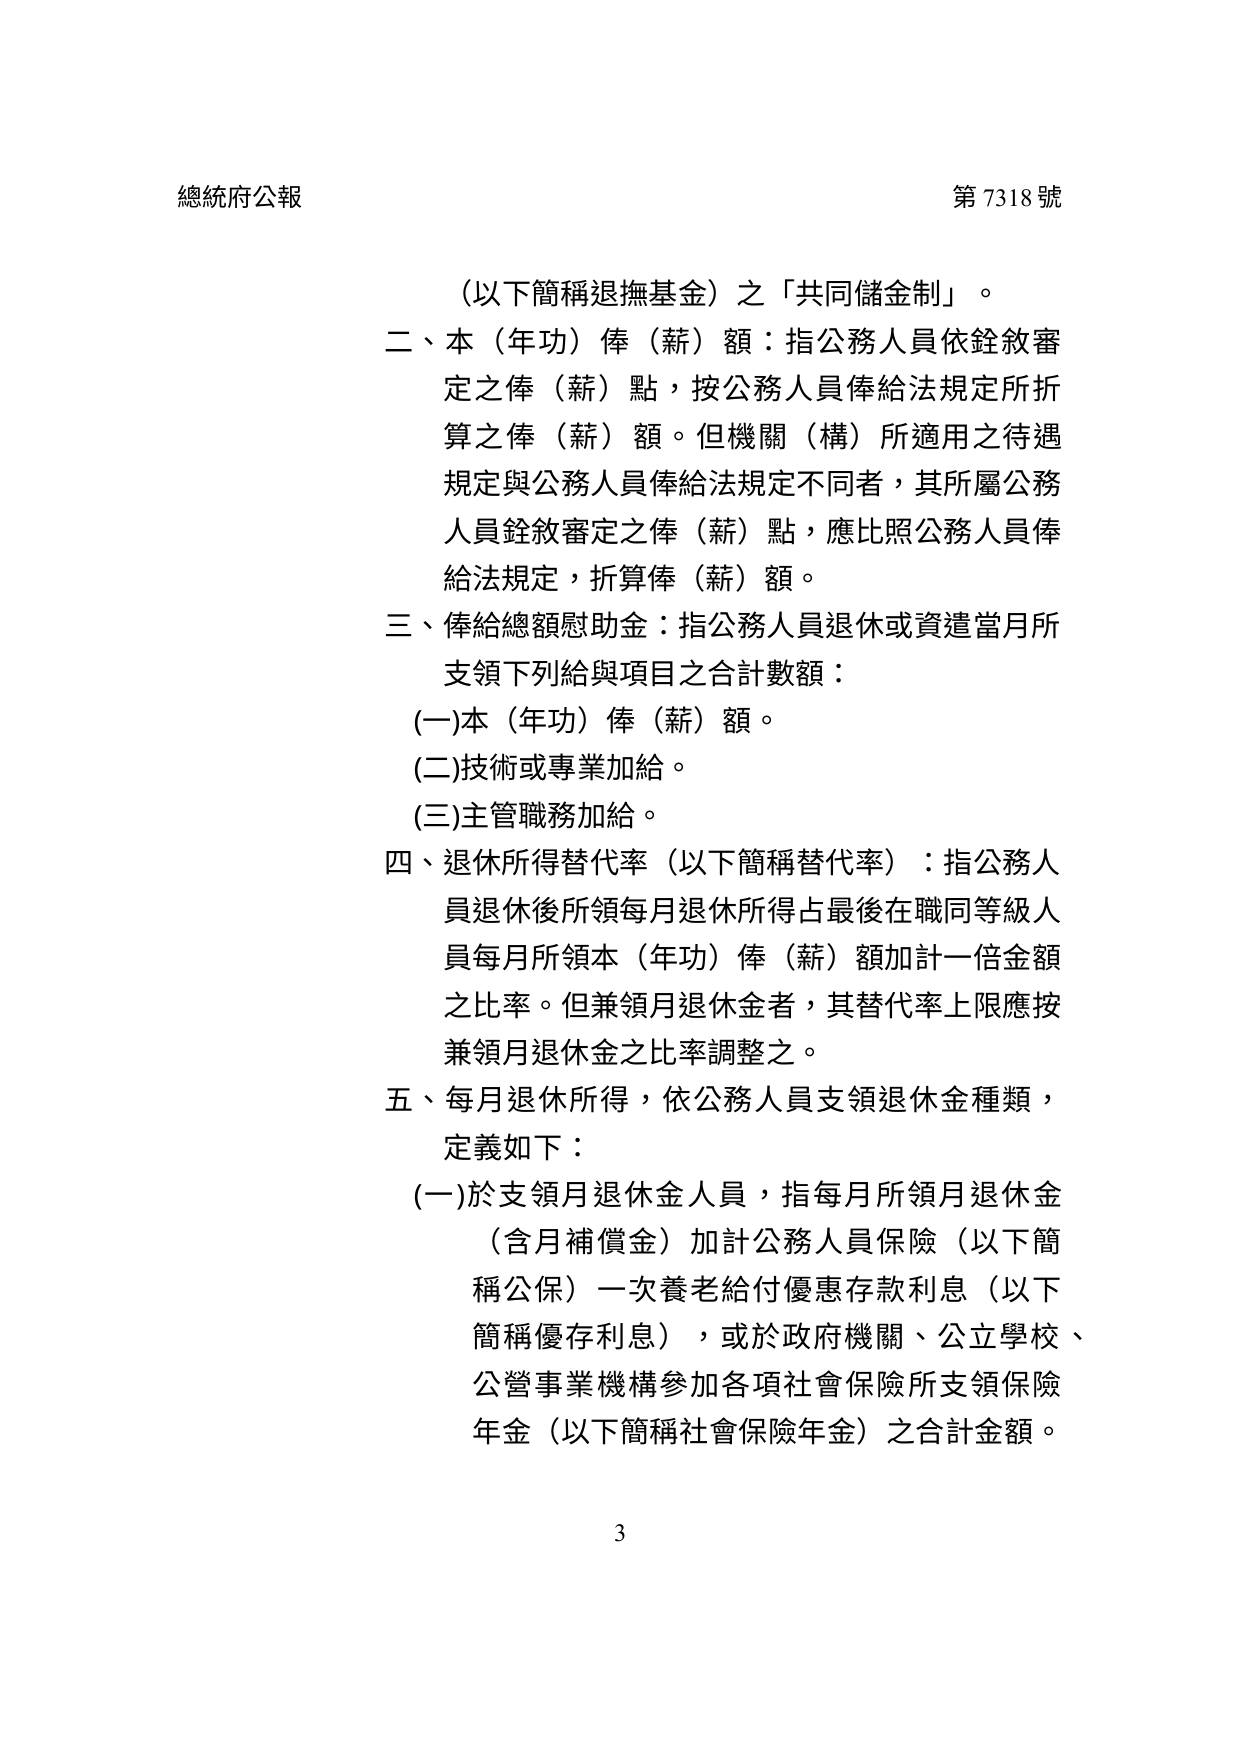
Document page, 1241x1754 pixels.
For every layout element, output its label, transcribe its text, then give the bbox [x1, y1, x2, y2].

text (二)技術或專業加給。 [413, 741, 1063, 788]
text (三)主管職務加給。 [413, 788, 1063, 836]
text 四、退休所得替代率（以下簡稱替代率）：指公務人員退休後所領每月退休所得占最後在職同等級人員每月所領本（年功）俸（薪）額加計一倍金額之比率。但兼領月退休金者，其替代率上限應按兼領月退休金之比率調整之。 [384, 836, 1063, 1073]
text 二、本（年功）俸（薪）額：指公務人員依銓敘審定之俸（薪）點，按公務人員俸給法規定所折算之俸（薪）額。但機關（構）所適用之待遇規定與公務人員俸給法規定不同者，其所屬公務人員銓敘審定之俸（薪）點，應比照公務人員俸給法規定，折算俸（薪）額。 [384, 314, 1063, 599]
text (一)於支領月退休金人員，指每月所領月退休金（含月補償金）加計公務人員保險（以下簡稱公保）一次養老給付優惠存款利息（以下簡稱優存利息），或於政府機關、公立學校、公營事業機構參加各項社會保險所支領保險年金（以下簡稱社會保險年金）之合計金額。 [413, 1168, 1063, 1452]
text (一)本（年功）俸（薪）額。 [413, 694, 1063, 741]
text （以下簡稱退撫基金）之「共同儲金制」。 [384, 266, 1063, 314]
text 五、每月退休所得，依公務人員支領退休金種類，定義如下： [384, 1073, 1063, 1168]
text 三、俸給總額慰助金：指公務人員退休或資遣當月所支領下列給與項目之合計數額： [384, 599, 1063, 694]
